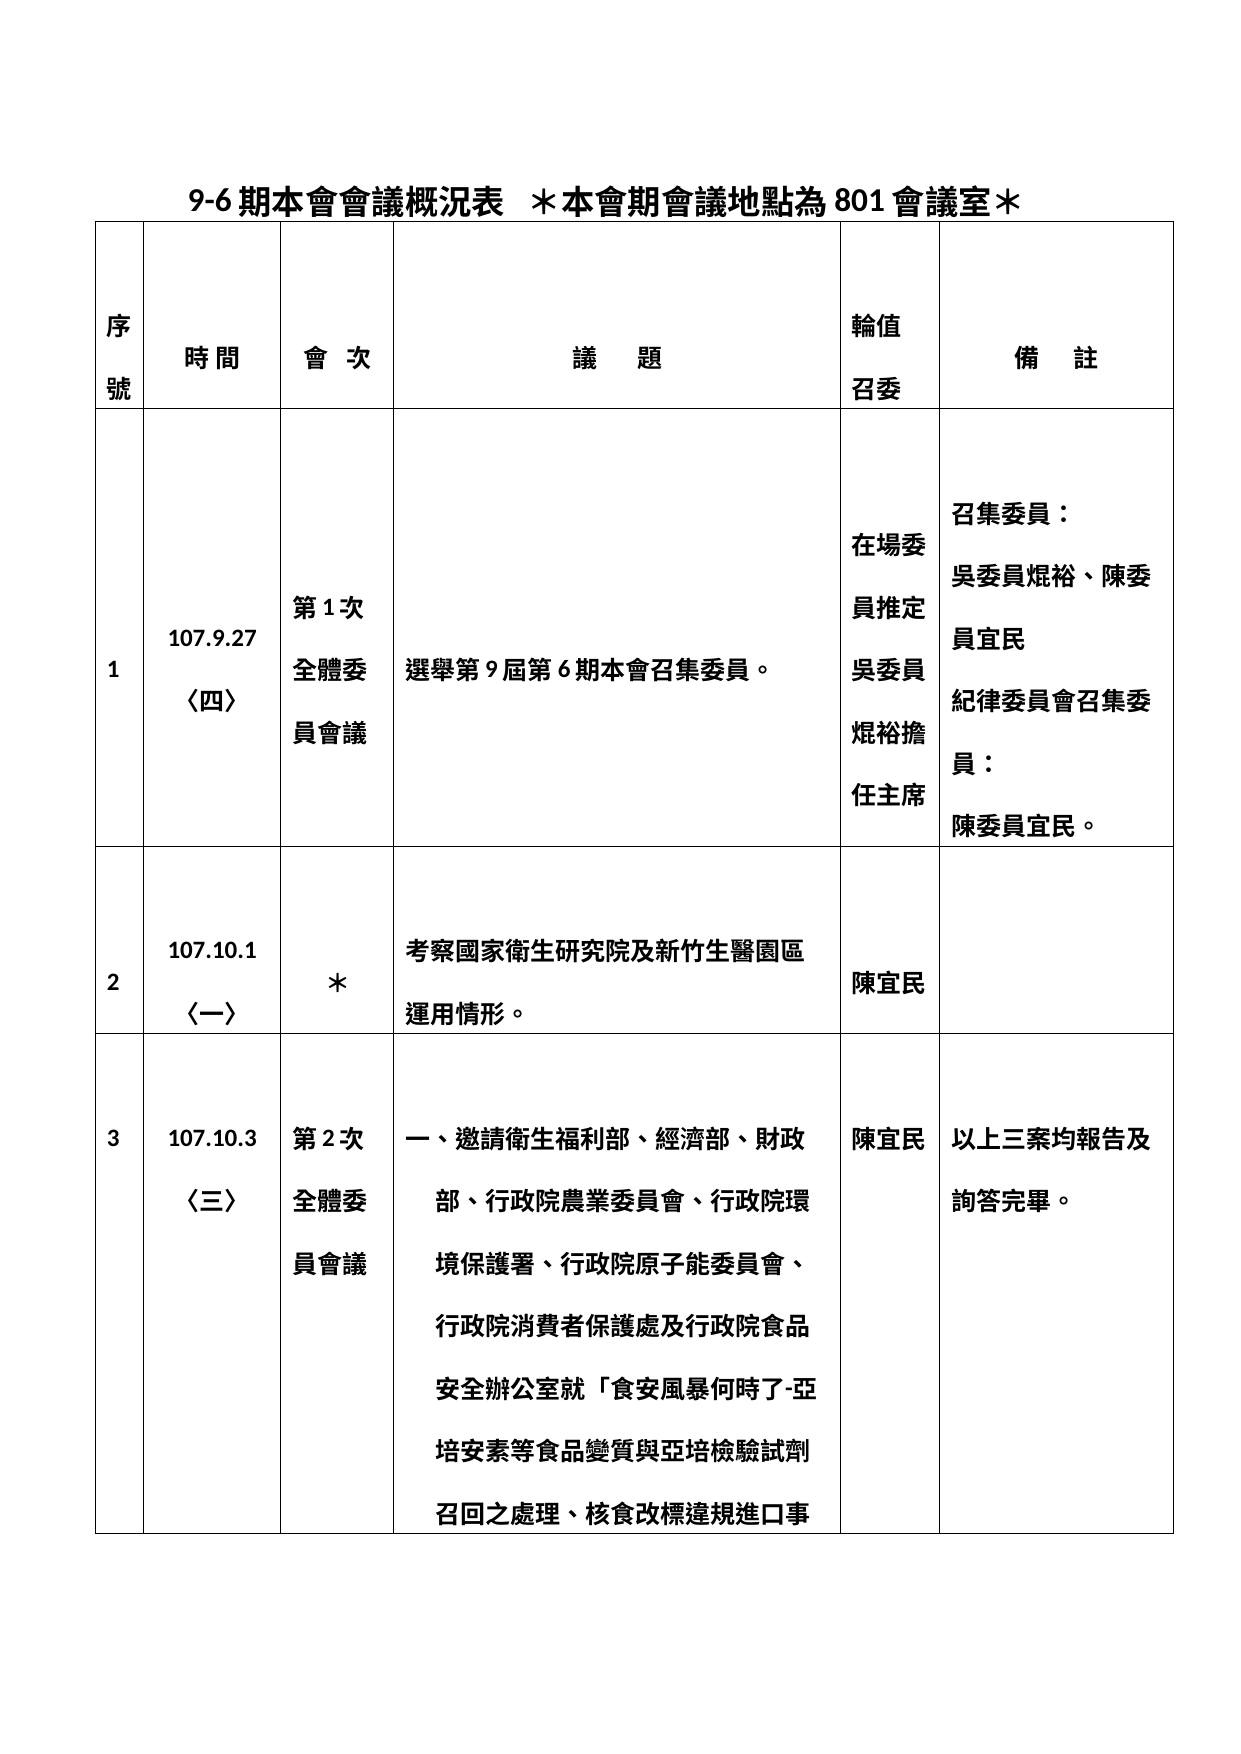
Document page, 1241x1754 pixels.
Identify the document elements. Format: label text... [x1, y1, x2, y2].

table_cell 在場委員推定吳委員焜裕擔任主席 [841, 409, 939, 846]
table_cell 1 [96, 409, 143, 846]
table_cell 2 [96, 847, 143, 1033]
table_cell [940, 847, 1173, 1033]
table_cell 第2次全體委員會議 [281, 1034, 393, 1533]
text 9-6期本會會議概況表 ＊本會期會議地點為801會議室＊ [187, 158, 1053, 221]
table_header 輪值 召委 [841, 222, 939, 408]
table_cell 選舉第9屆第6期本會召集委員。 [394, 409, 840, 846]
table_header 時 間 [144, 222, 280, 408]
table_cell 107.10.1 〈一〉 [144, 847, 280, 1033]
table_cell 考察國家衛生研究院及新竹生醫園區運用情形。 [394, 847, 840, 1033]
table_cell 以上三案均報告及詢答完畢。 [940, 1034, 1173, 1533]
table_cell 3 [96, 1034, 143, 1533]
table_cell ＊ [281, 847, 393, 1033]
table_header 序號 [96, 222, 143, 408]
table_header 議 題 [394, 222, 840, 408]
table_cell 陳宜民 [841, 847, 939, 1033]
table_cell 召集委員： 吳委員焜裕、陳委員宜民 紀律委員會召集委員： 陳委員宜民。 [940, 409, 1173, 846]
table_cell 107.10.3 〈三〉 [144, 1034, 280, 1533]
table_header 備 註 [940, 222, 1173, 408]
table_cell 第1次全體委員會議 [281, 409, 393, 846]
table_header 會 次 [281, 222, 393, 408]
table_cell 陳宜民 [841, 1034, 939, 1533]
table_cell 一、邀請衛生福利部、經濟部、財政部、行政院農業委員會、行政院環境保護署、行政院原子能委員會、行政院消費者保護處及行政院食品安全辦公室就「食安風暴何時了-亞培安素等食品變質與亞培檢驗試劑召回之處理、核食改標違規進口事 [394, 1034, 840, 1533]
table_cell 107.9.27 〈四〉 [144, 409, 280, 846]
